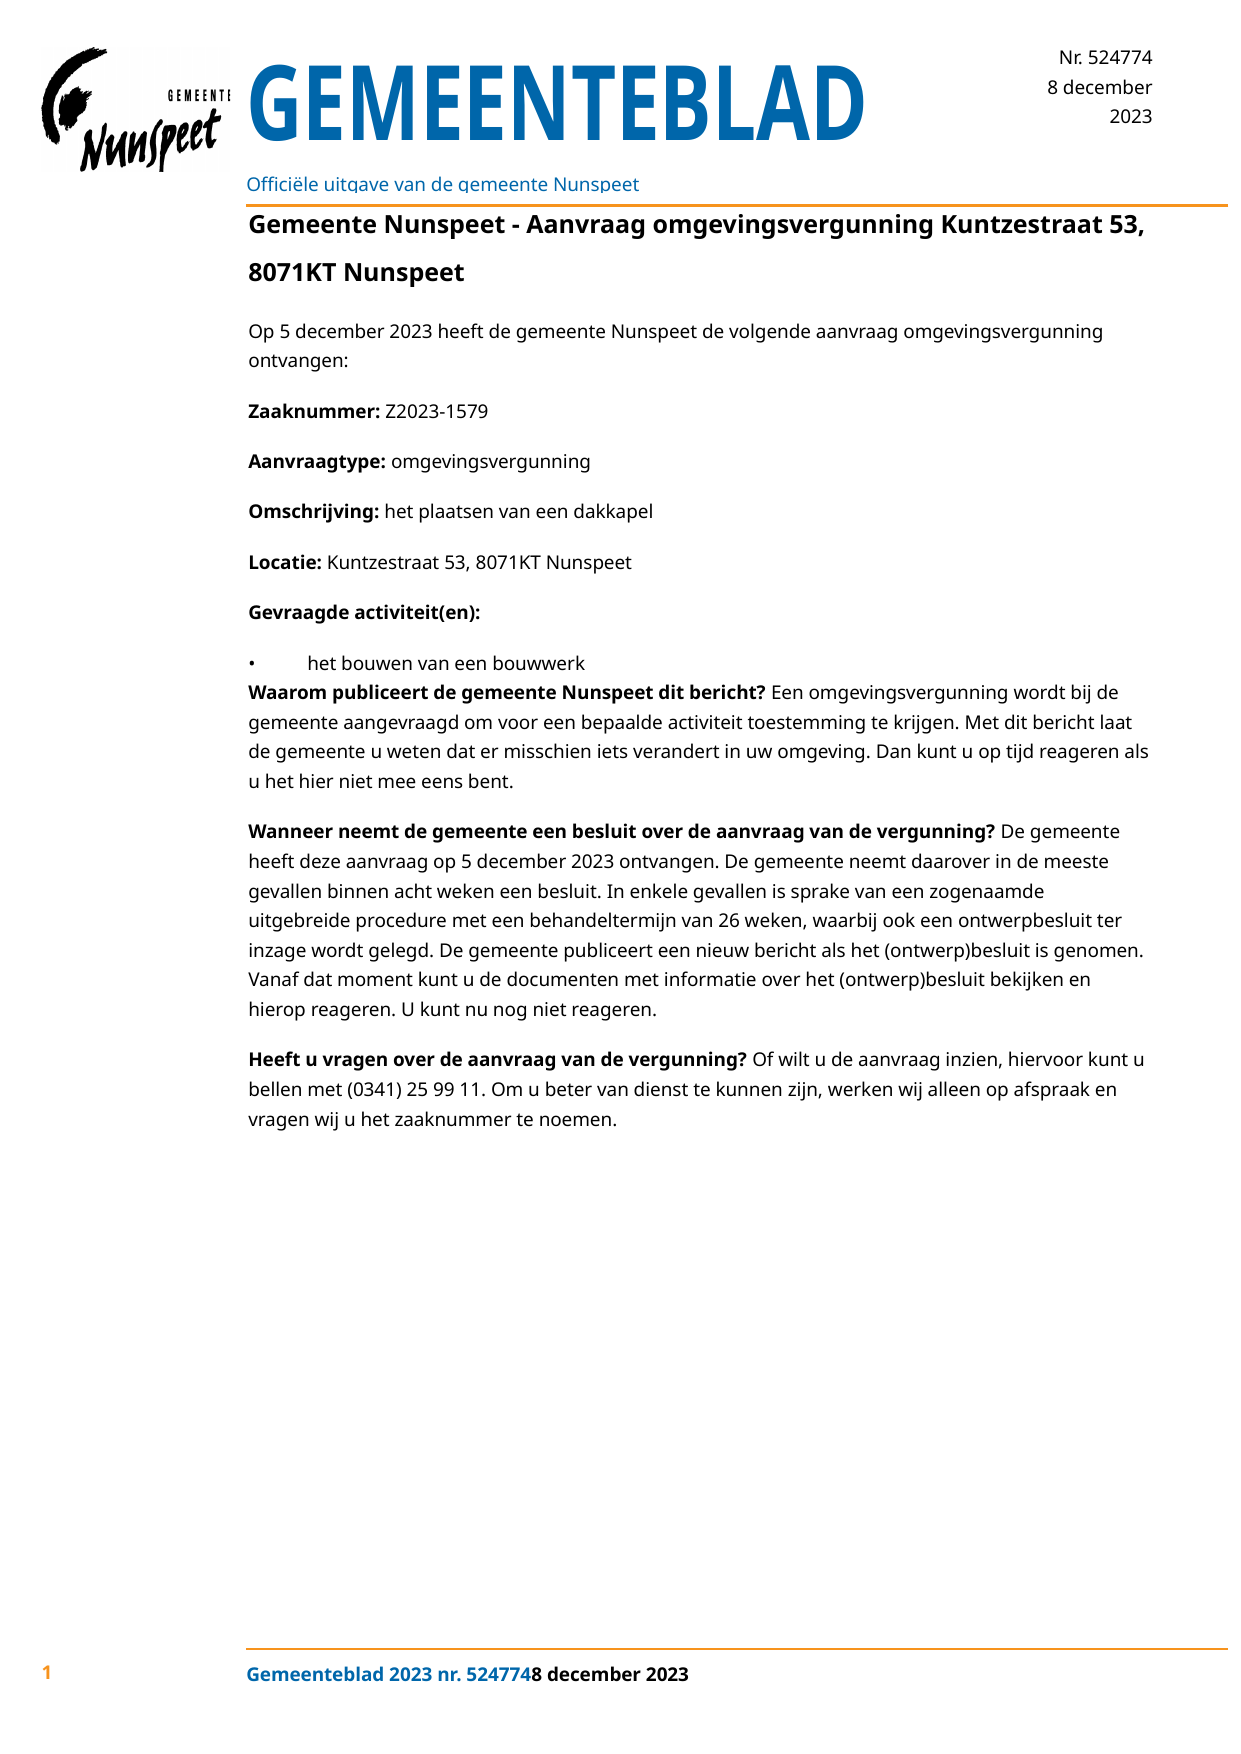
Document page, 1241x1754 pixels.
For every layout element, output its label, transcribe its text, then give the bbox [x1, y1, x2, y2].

text Aanvraagtype: omgevingsvergunning [248, 448, 1152, 474]
text Gevraagde activiteit(en): [248, 599, 1152, 625]
text Heeft u vragen over de aanvraag van de vergunning? Of wilt u de aanvraag inzien, hiervoor kunt u bellen met (0341) 25 99 11. Om u beter van dienst te kunnen zijn, werken wij alleen op afspraak en vragen wij u het zaaknummer te noemen. [248, 1047, 1152, 1132]
text Waarom publiceert de gemeente Nunspeet dit bericht? Een omgevingsvergunning wordt bij de gemeente aangevraagd om voor een bepaalde activiteit toestemming te krijgen. Met dit bericht laat de gemeente u weten dat er misschien iets verandert in uw omgeving. Dan kunt u op tijd reageren als u het hier niet mee eens bent. [248, 679, 1152, 794]
text Op 5 december 2023 heeft de gemeente Nunspeet de volgende aanvraag omgevingsvergunning ontvangen: [248, 318, 1152, 373]
list het bouwen van een bouwwerk [248, 650, 1152, 676]
text Locatie: Kuntzestraat 53, 8071KT Nunspeet [248, 549, 1152, 575]
picture [41, 47, 231, 172]
text Gemeente Nunspeet - Aanvraag omgevingsvergunning Kuntzestraat 53, 8071KT Nunspeet [248, 207, 1152, 288]
text Omschrijving: het plaatsen van een dakkapel [248, 499, 1152, 524]
text Wanneer neemt de gemeente een besluit over de aanvraag van de vergunning? De gemeente heeft deze aanvraag op 5 december 2023 ontvangen. De gemeente neemt daarover in de meeste gevallen binnen acht weken een besluit. In enkele gevallen is sprake van een zogenaamde uitgebreide procedure met een behandeltermijn van 26 weken, waarbij ook een ontwerpbesluit ter inzage wordt gelegd. De gemeente publiceert een nieuw bericht als het (ontwerp)besluit is genomen. Vanaf dat moment kunt u de documenten met informatie over het (ontwerp)besluit bekijken en hierop reageren. U kunt nu nog niet reageren. [248, 819, 1152, 1022]
text Zaaknummer: Z2023-1579 [248, 398, 1152, 424]
